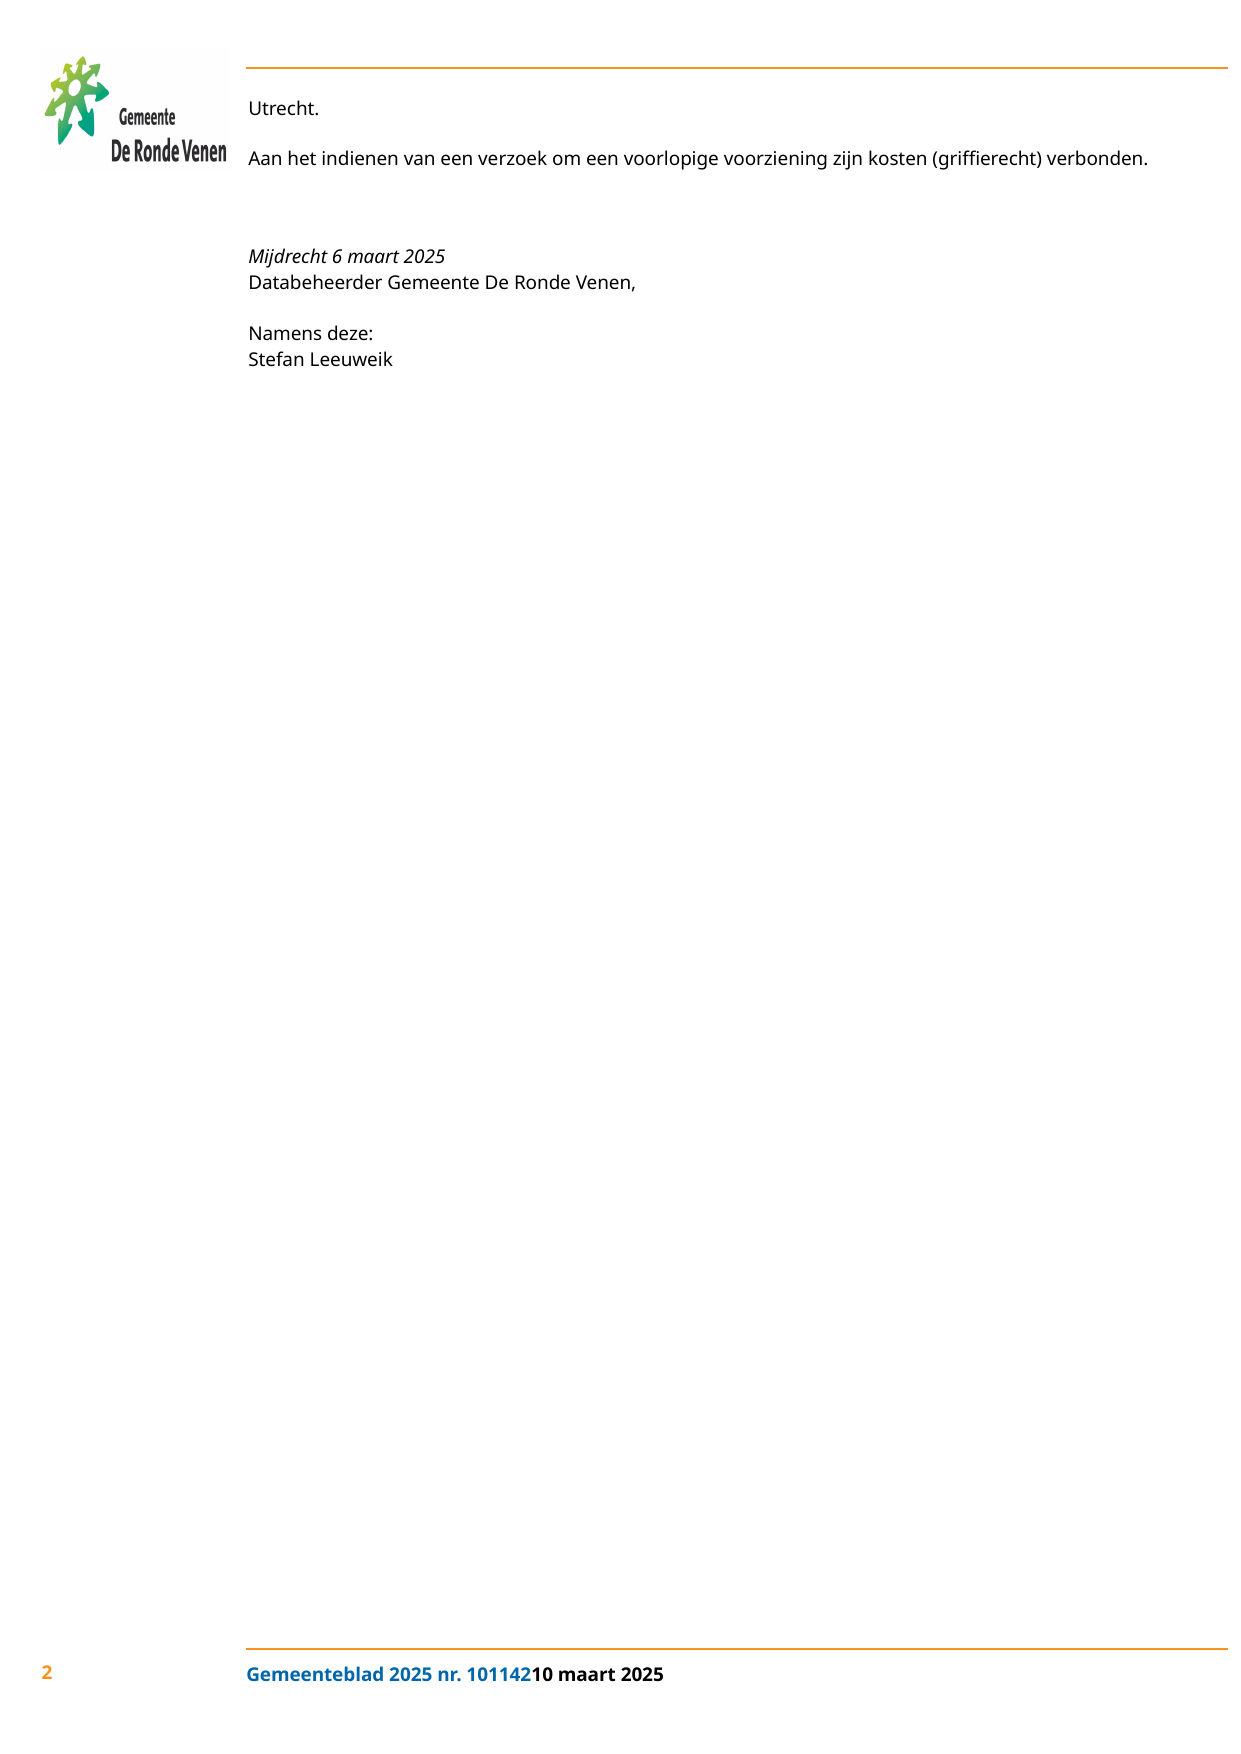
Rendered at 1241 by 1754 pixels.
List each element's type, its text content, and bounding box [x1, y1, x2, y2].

text Namens deze: [248, 321, 1152, 346]
text Aan het indienen van een verzoek om een voorlopige voorziening zijn kosten (griffierecht) verbonden. [248, 145, 1152, 171]
text Databeheerder Gemeente De Ronde Venen, [248, 269, 1152, 295]
text Mijdrecht 6 maart 2025 [248, 243, 1152, 269]
picture [41, 47, 231, 172]
text Utrecht. [248, 95, 1152, 121]
text Stefan Leeuweik [248, 346, 1152, 372]
